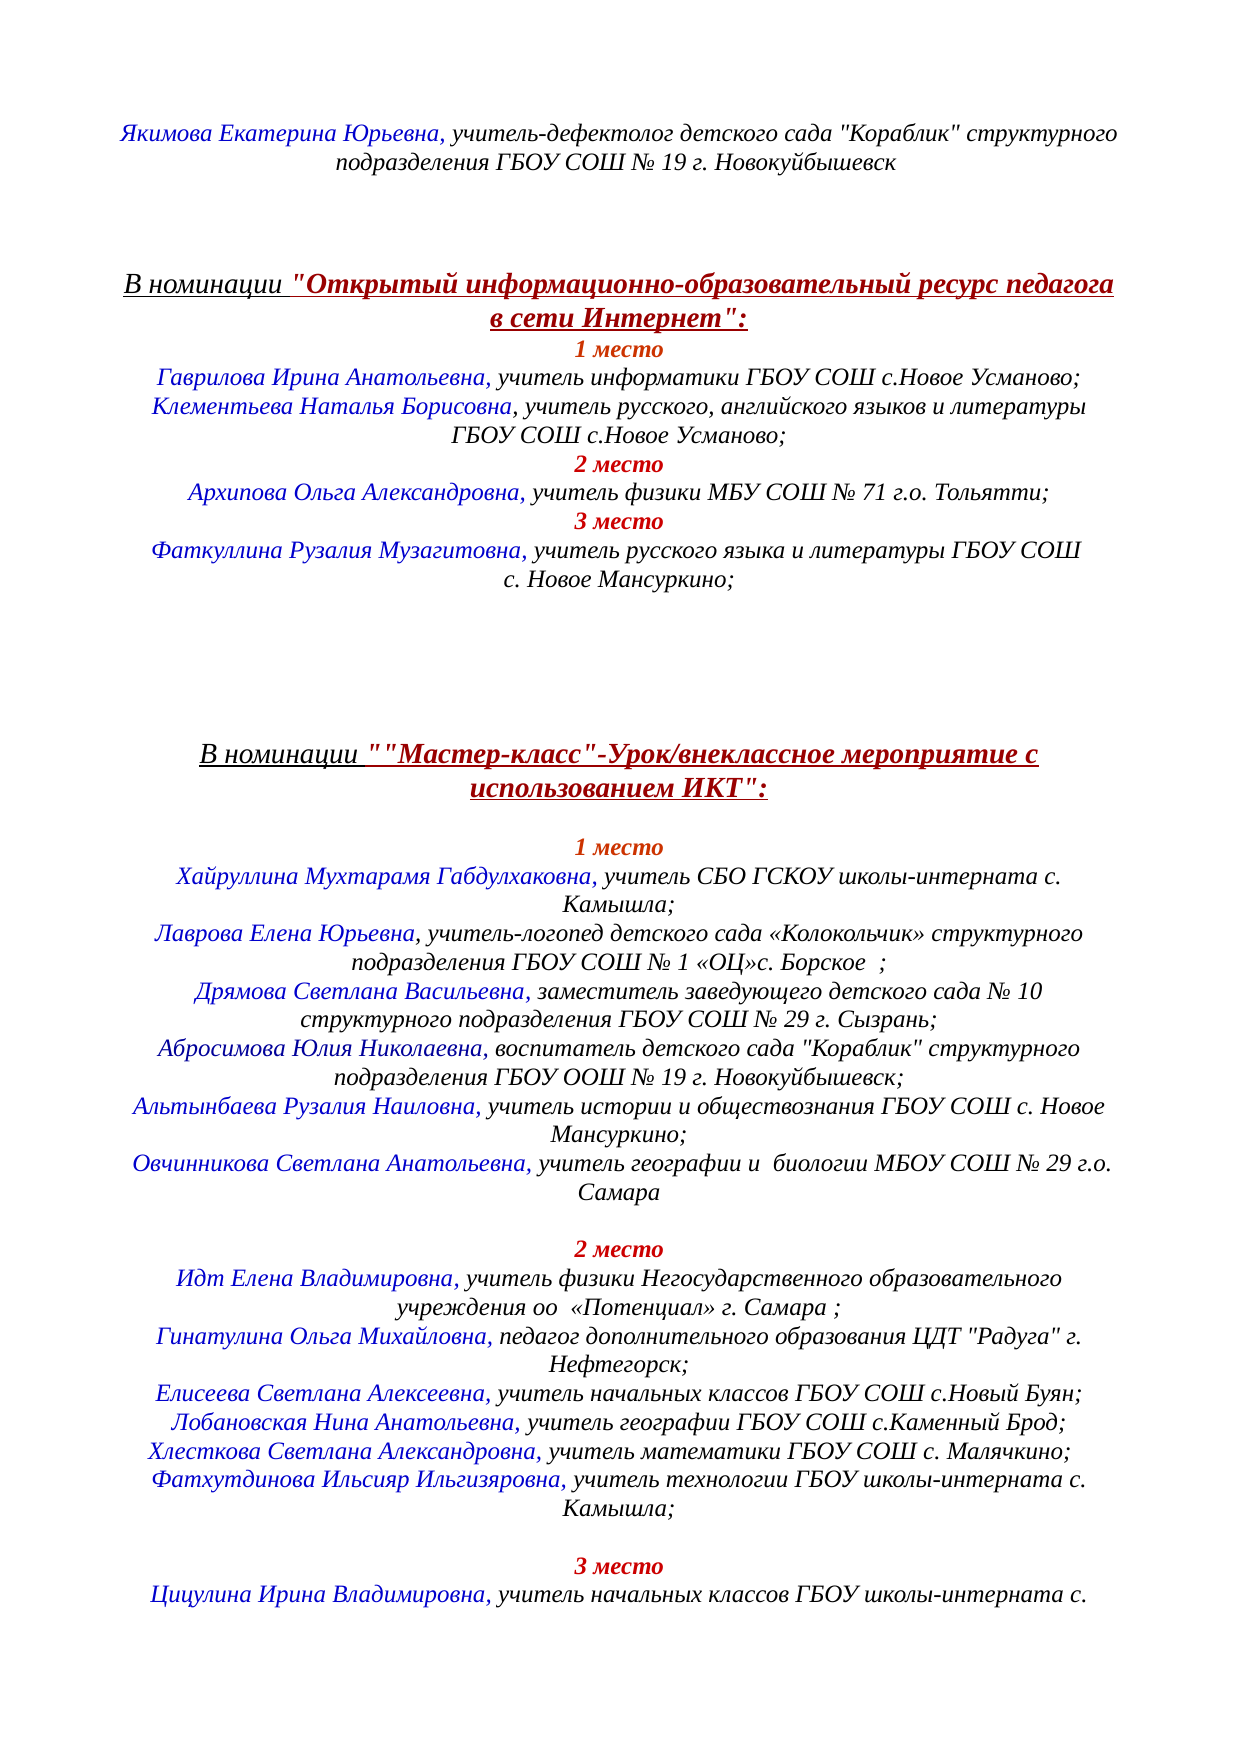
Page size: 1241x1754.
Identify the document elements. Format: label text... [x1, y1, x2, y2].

text Абросимова Юлия Николаевна, воспитатель детского сада "Кораблик" структурного подразделения ГБОУ ООШ № 19 г. Новокуйбышевск; [118, 1033, 1122, 1091]
text В номинации ""Мастер-класс"-Урок/внеклассное мероприятие с использованием ИКТ": [118, 736, 1122, 832]
text Хлесткова Светлана Александровна, учитель математики ГБОУ СОШ с. Малячкино; [118, 1436, 1122, 1464]
text Клементьева Наталья Борисовна, учитель русского, английского языков и литературы ГБОУ СОШ с.Новое Усманово; 2 место Архипова Ольга Александровна, учитель физики МБУ СОШ № 71 г.о. Тольятти; 3 место Фаткуллина Рузалия Музагитовна, учитель русского языка и литературы ГБОУ СОШ [118, 391, 1122, 564]
text Фатхутдинова Ильсияр Ильгизяровна, учитель технологии ГБОУ школы-интерната с. Камышла; [118, 1464, 1122, 1551]
text Елисеева Светлана Алексеевна, учитель начальных классов ГБОУ СОШ с.Новый Буян; [118, 1378, 1122, 1407]
text Альтынбаева Рузалия Наиловна, учитель истории и обществознания ГБОУ СОШ с. Новое Мансуркино; [118, 1091, 1122, 1148]
text Якимова Екатерина Юрьевна, учитель-дефектолог детского сада "Кораблик" структурного подразделения ГБОУ СОШ № 19 г. Новокуйбышевск [118, 118, 1122, 176]
text В номинации "Открытый информационно-образовательный ресурс педагога в сети Интернет": 1 место Гаврилова Ирина Анатольевна, учитель информатики ГБОУ СОШ с.Новое Усманово; [118, 176, 1122, 391]
text 3 место Цицулина Ирина Владимировна, учитель начальных классов ГБОУ школы-интерната с. [118, 1551, 1122, 1608]
text Лобановская Нина Анатольевна, учитель географии ГБОУ СОШ с.Каменный Брод; [118, 1407, 1122, 1436]
text 1 место Хайруллина Мухтарамя Габдулхаковна, учитель СБО ГСКОУ школы-интерната с. Камышла; Лаврова Елена Юрьевна, учитель-логопед детского сада «Колокольчик» структурного подразделения ГБОУ СОШ № 1 «ОЦ»с. Борское ; Дрямова Светлана Васильевна, заместитель заведующего детского сада № 10 структурного подразделения ГБОУ СОШ № 29 г. Сызрань; [118, 832, 1122, 1033]
text Овчинникова Светлана Анатольевна, учитель географии и биологии МБОУ СОШ № 29 г.о. Самара [118, 1148, 1122, 1234]
text 2 место Идт Елена Владимировна, учитель физики Негосударственного образовательного учреждения оо «Потенциал» г. Самара ; Гинатулина Ольга Михайловна, педагог дополнительного образования ЦДТ "Радуга" г. Нефтегорск; [118, 1234, 1122, 1378]
text с. Новое Мансуркино; [118, 564, 1122, 679]
